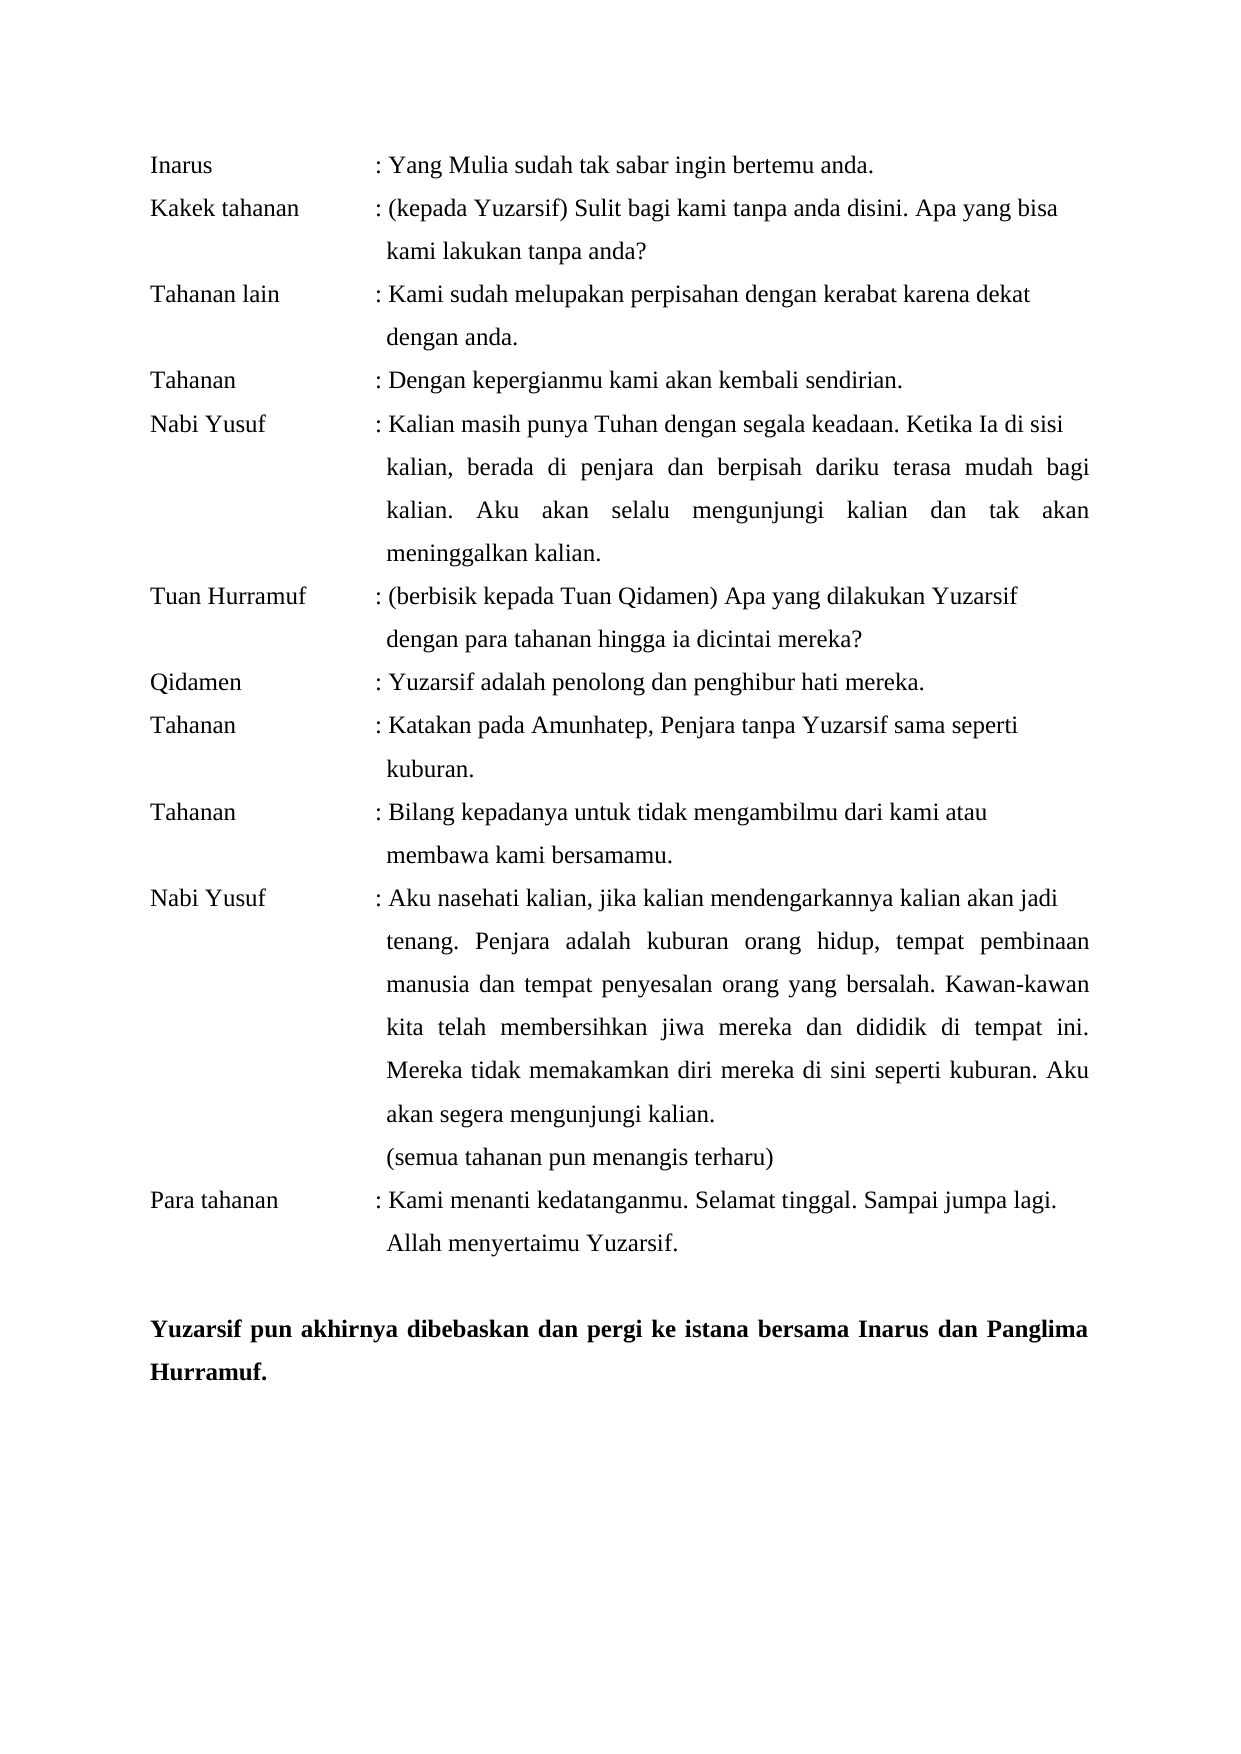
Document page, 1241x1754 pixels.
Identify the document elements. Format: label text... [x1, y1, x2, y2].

text Tuan Hurramuf : (berbisik kepada Tuan Qidamen) Apa yang dilakukan Yuzarsif [150, 581, 1090, 610]
text Para tahanan : Kami menanti kedatanganmu. Selamat tinggal. Sampai jumpa lagi. [150, 1185, 1090, 1214]
text Qidamen : Yuzarsif adalah penolong dan penghibur hati mereka. [150, 667, 1090, 696]
text dengan para tahanan hingga ia dicintai mereka? [386, 624, 1090, 653]
text Tahanan : Katakan pada Amunhatep, Penjara tanpa Yuzarsif sama seperti [150, 711, 1090, 739]
text dengan anda. [386, 322, 1090, 351]
text Inarus : Yang Mulia sudah tak sabar ingin bertemu anda. [150, 150, 1090, 179]
text Tahanan : Dengan kepergianmu kami akan kembali sendirian. [150, 366, 1090, 394]
text membawa kami bersamamu. [386, 840, 1090, 869]
text Yuzarsif pun akhirnya dibebaskan dan pergi ke istana bersama Inarus dan Panglima Hurramuf. [150, 1314, 1090, 1386]
text kami lakukan tanpa anda? [386, 236, 1090, 265]
text (semua tahanan pun menangis terharu) [386, 1142, 1090, 1171]
text Nabi Yusuf : Aku nasehati kalian, jika kalian mendengarkannya kalian akan jadi [150, 883, 1090, 912]
text Tahanan : Bilang kepadanya untuk tidak mengambilmu dari kami atau [150, 797, 1090, 826]
text tenang. Penjara adalah kuburan orang hidup, tempat pembinaan manusia dan tempat penyesalan orang yang bersalah. Kawan-kawan kita telah membersihkan jiwa mereka dan dididik di tempat ini. Mereka tidak memakamkan diri mereka di sini seperti kuburan. Aku akan segera mengunjungi kalian. [386, 926, 1090, 1127]
text kalian, berada di penjara dan berpisah dariku terasa mudah bagi kalian. Aku akan selalu mengunjungi kalian dan tak akan meninggalkan kalian. [386, 452, 1090, 567]
text kuburan. [386, 754, 1090, 782]
text Kakek tahanan : (kepada Yuzarsif) Sulit bagi kami tanpa anda disini. Apa yang bisa [150, 193, 1090, 222]
text Tahanan lain : Kami sudah melupakan perpisahan dengan kerabat karena dekat [150, 279, 1090, 308]
text Allah menyertaimu Yuzarsif. [386, 1228, 1090, 1257]
text Nabi Yusuf : Kalian masih punya Tuhan dengan segala keadaan. Ketika Ia di sisi [150, 409, 1090, 437]
